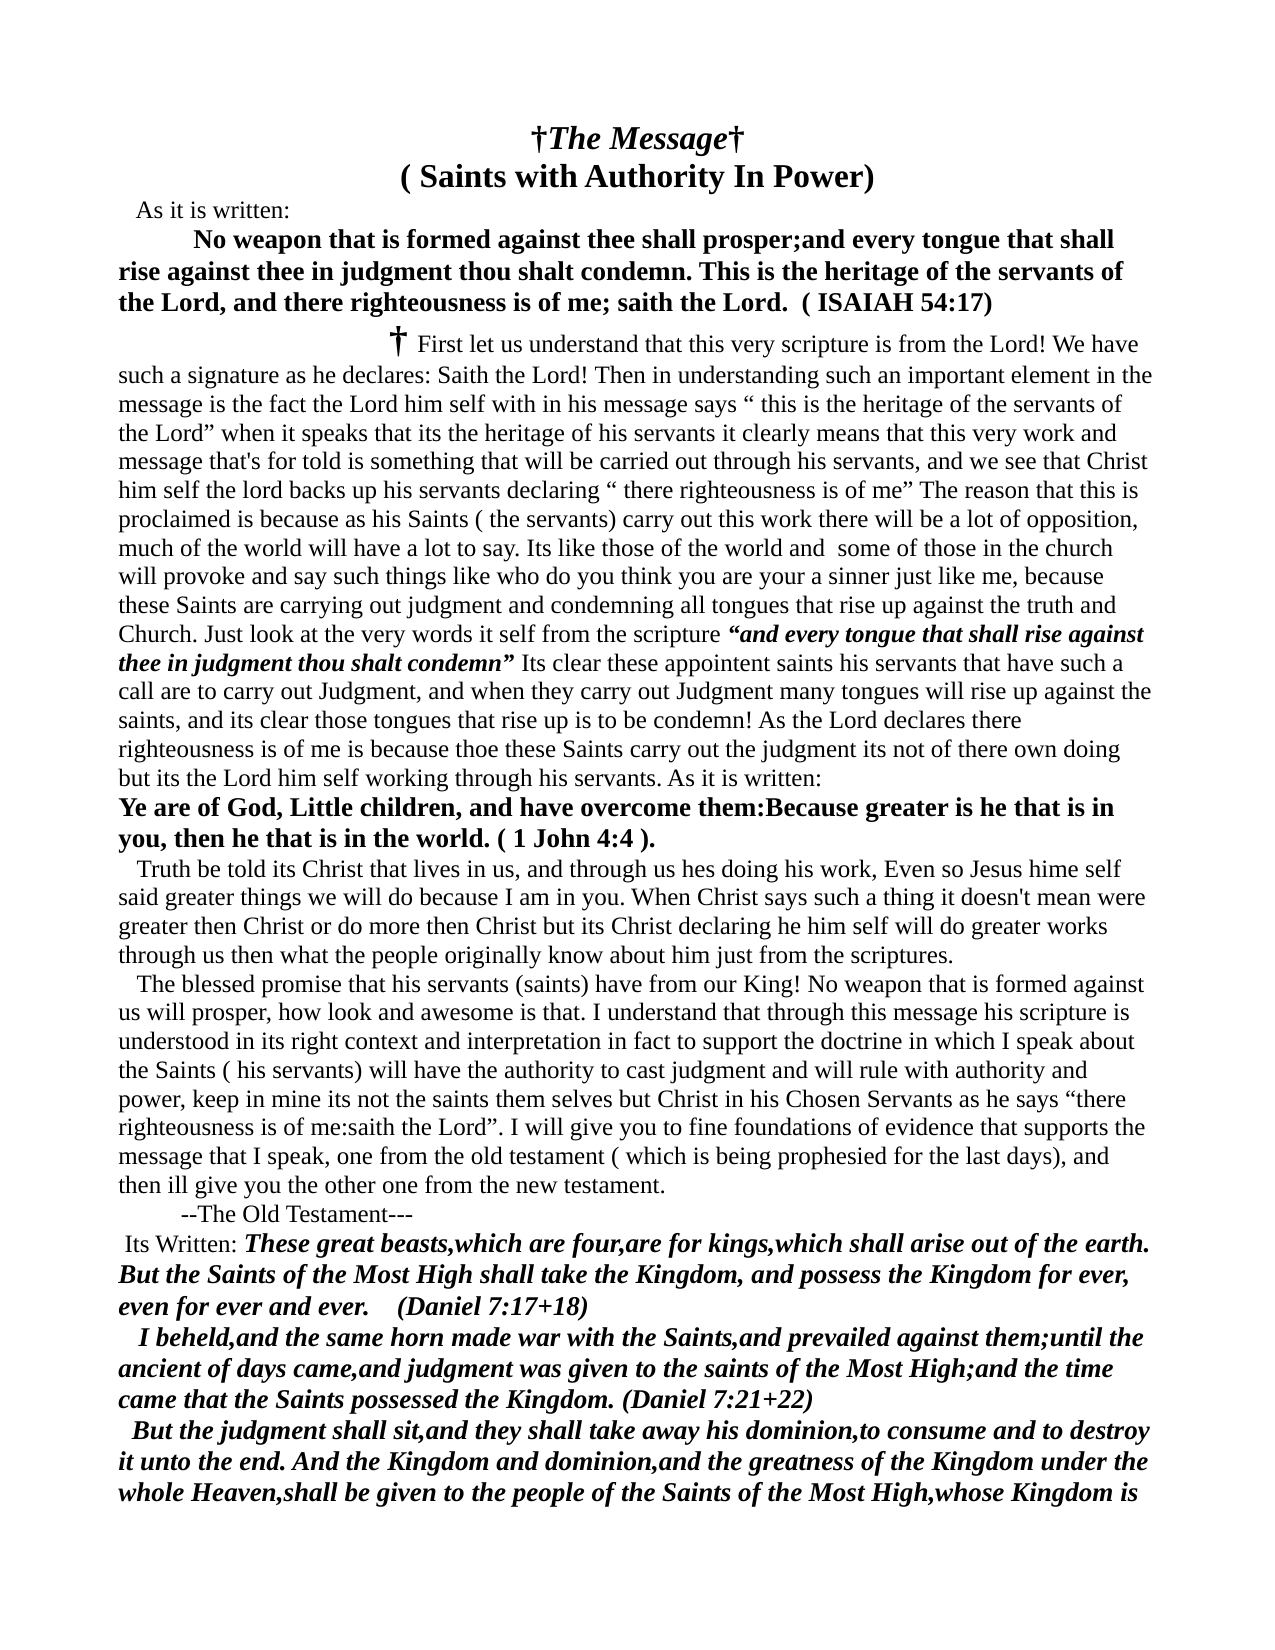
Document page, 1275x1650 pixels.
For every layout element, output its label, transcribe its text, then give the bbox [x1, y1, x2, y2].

text The blessed promise that his servants (saints) have from our King! No weapon that is formed against us will prosper, how look and awesome is that. I understand that through this message his scripture is understood in its right context and interpretation in fact to support the doctrine in which I speak about the Saints ( his servants) will have the authority to cast judgment and will rule with authority and power, keep in mine its not the saints them selves but Christ in his Chosen Servants as he says “there righteousness is of me:saith the Lord”. I will give you to fine foundations of evidence that supports the message that I speak, one from the old testament ( which is being prophesied for the last days), and then ill give you the other one from the new testament. [118, 969, 1157, 1199]
text Its Written: These great beasts,which are four,are for kings,which shall arise out of the earth. But the Saints of the Most High shall take the Kingdom, and possess the Kingdom for ever, even for ever and ever. (Daniel 7:17+18) [118, 1227, 1157, 1321]
text As it is written: [118, 195, 1157, 223]
text †The Message† [118, 118, 1157, 156]
text --The Old Testament--- [118, 1199, 1157, 1227]
text No weapon that is formed against thee shall prosper;and every tongue that shall rise against thee in judgment thou shalt condemn. This is the heritage of the servants of the Lord, and there righteousness is of me; saith the Lord. ( ISAIAH 54:17) [118, 223, 1157, 317]
text ( Saints with Authority In Power) [118, 156, 1157, 195]
text † First let us understand that this very scripture is from the Lord! We have such a signature as he declares: Saith the Lord! Then in understanding such an important element in the message is the fact the Lord him self with in his message says “ this is the heritage of the servants of the Lord” when it speaks that its the heritage of his servants it clearly means that this very work and message that's for told is something that will be carried out through his servants, and we see that Christ him self the lord backs up his servants declaring “ there righteousness is of me” The reason that this is proclaimed is because as his Saints ( the servants) carry out this work there will be a lot of opposition, much of the world will have a lot to say. Its like those of the world and some of those in the church will provoke and say such things like who do you think you are your a sinner just like me, because these Saints are carrying out judgment and condemning all tongues that rise up against the truth and Church. Just look at the very words it self from the scripture “and every tongue that shall rise against thee in judgment thou shalt condemn” Its clear these appointent saints his servants that have such a call are to carry out Judgment, and when they carry out Judgment many tongues will rise up against the saints, and its clear those tongues that rise up is to be condemn! As the Lord declares there righteousness is of me is because thoe these Saints carry out the judgment its not of there own doing but its the Lord him self working through his servants. As it is written: [118, 317, 1157, 791]
text Ye are of God, Little children, and have overcome them:Because greater is he that is in you, then he that is in the world. ( 1 John 4:4 ). [118, 791, 1157, 854]
text But the judgment shall sit,and they shall take away his dominion,to consume and to destroy it unto the end. And the Kingdom and dominion,and the greatness of the Kingdom under the whole Heaven,shall be given to the people of the Saints of the Most High,whose Kingdom is [118, 1414, 1157, 1508]
text I beheld,and the same horn made war with the Saints,and prevailed against them;until the ancient of days came,and judgment was given to the saints of the Most High;and the time came that the Saints possessed the Kingdom. (Daniel 7:21+22) [118, 1321, 1157, 1414]
text Truth be told its Christ that lives in us, and through us hes doing his work, Even so Jesus hime self said greater things we will do because I am in you. When Christ says such a thing it doesn't mean were greater then Christ or do more then Christ but its Christ declaring he him self will do greater works through us then what the people originally know about him just from the scriptures. [118, 854, 1157, 969]
